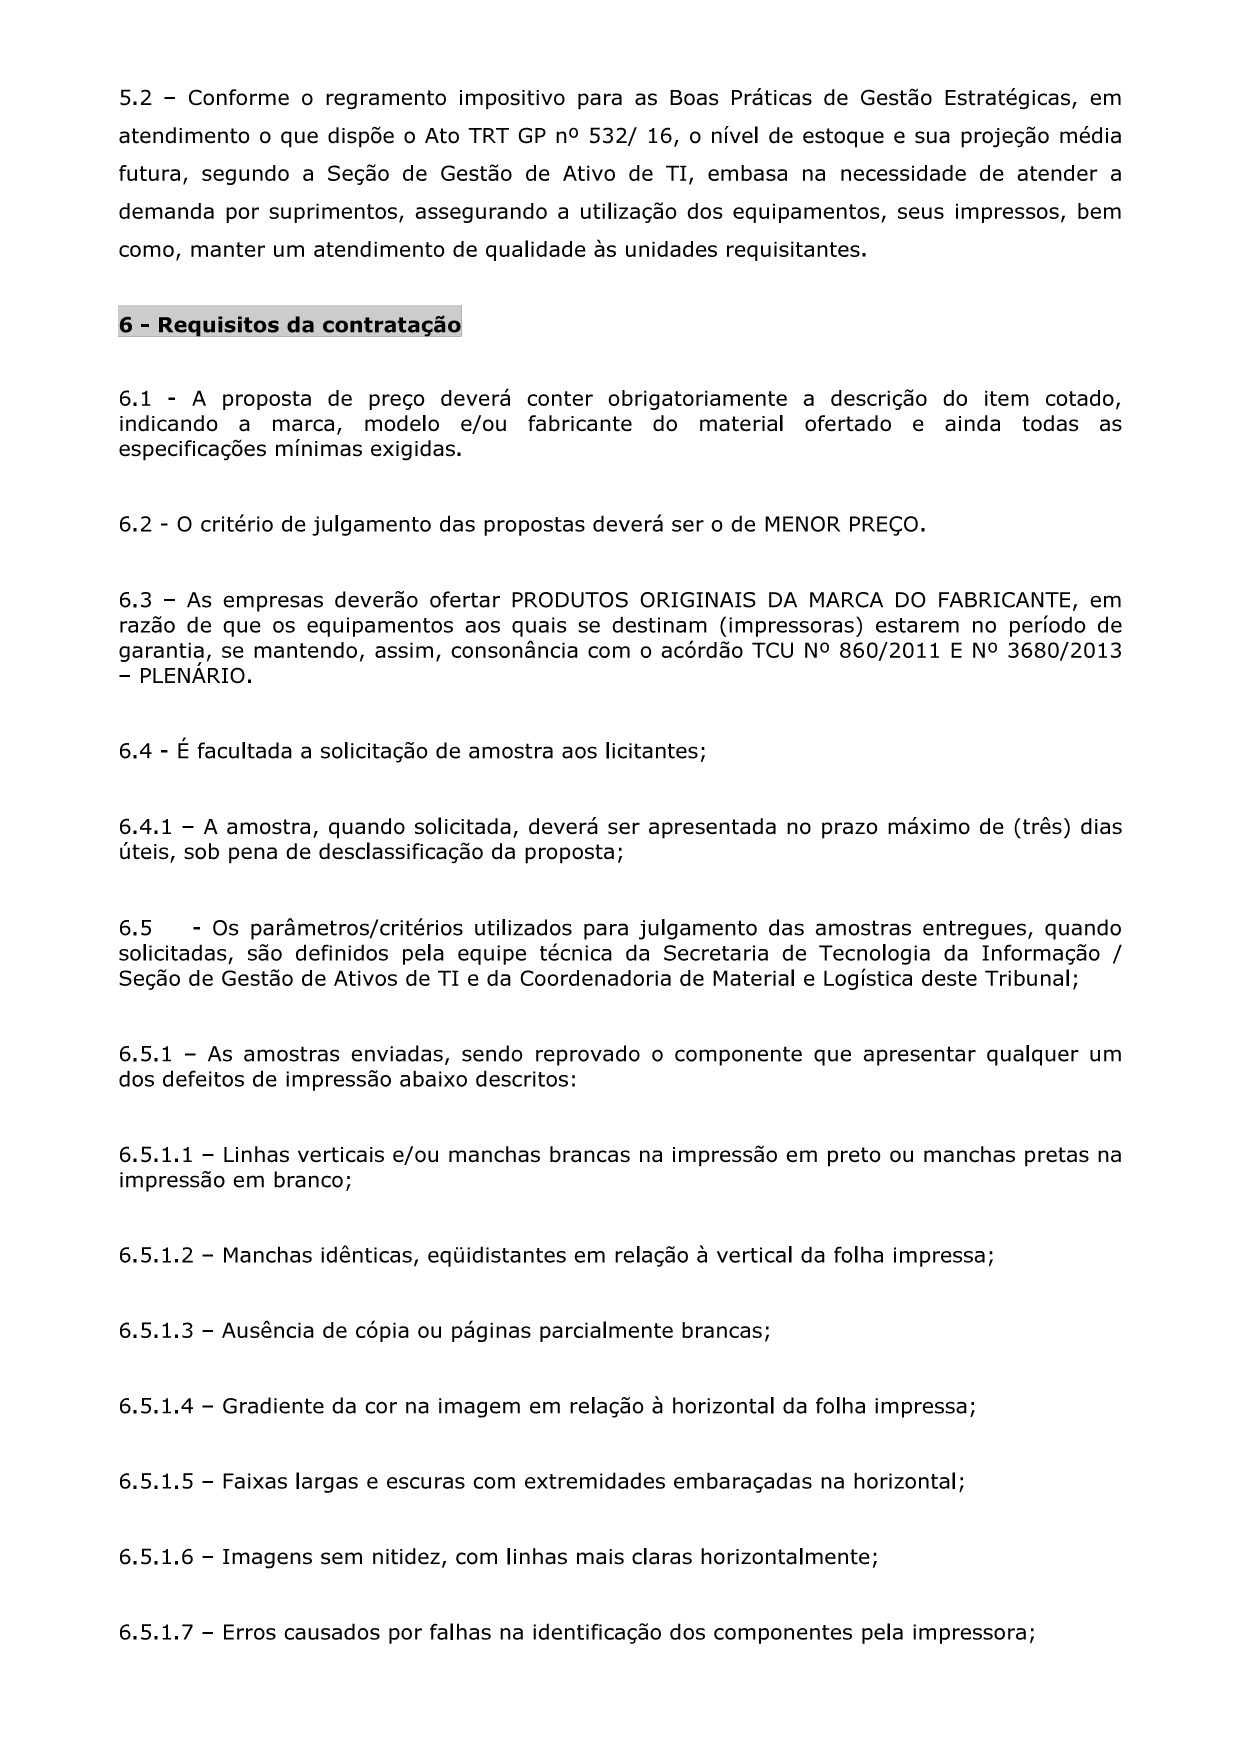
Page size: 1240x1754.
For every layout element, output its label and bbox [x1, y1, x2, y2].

picture [117, 87, 1122, 1644]
